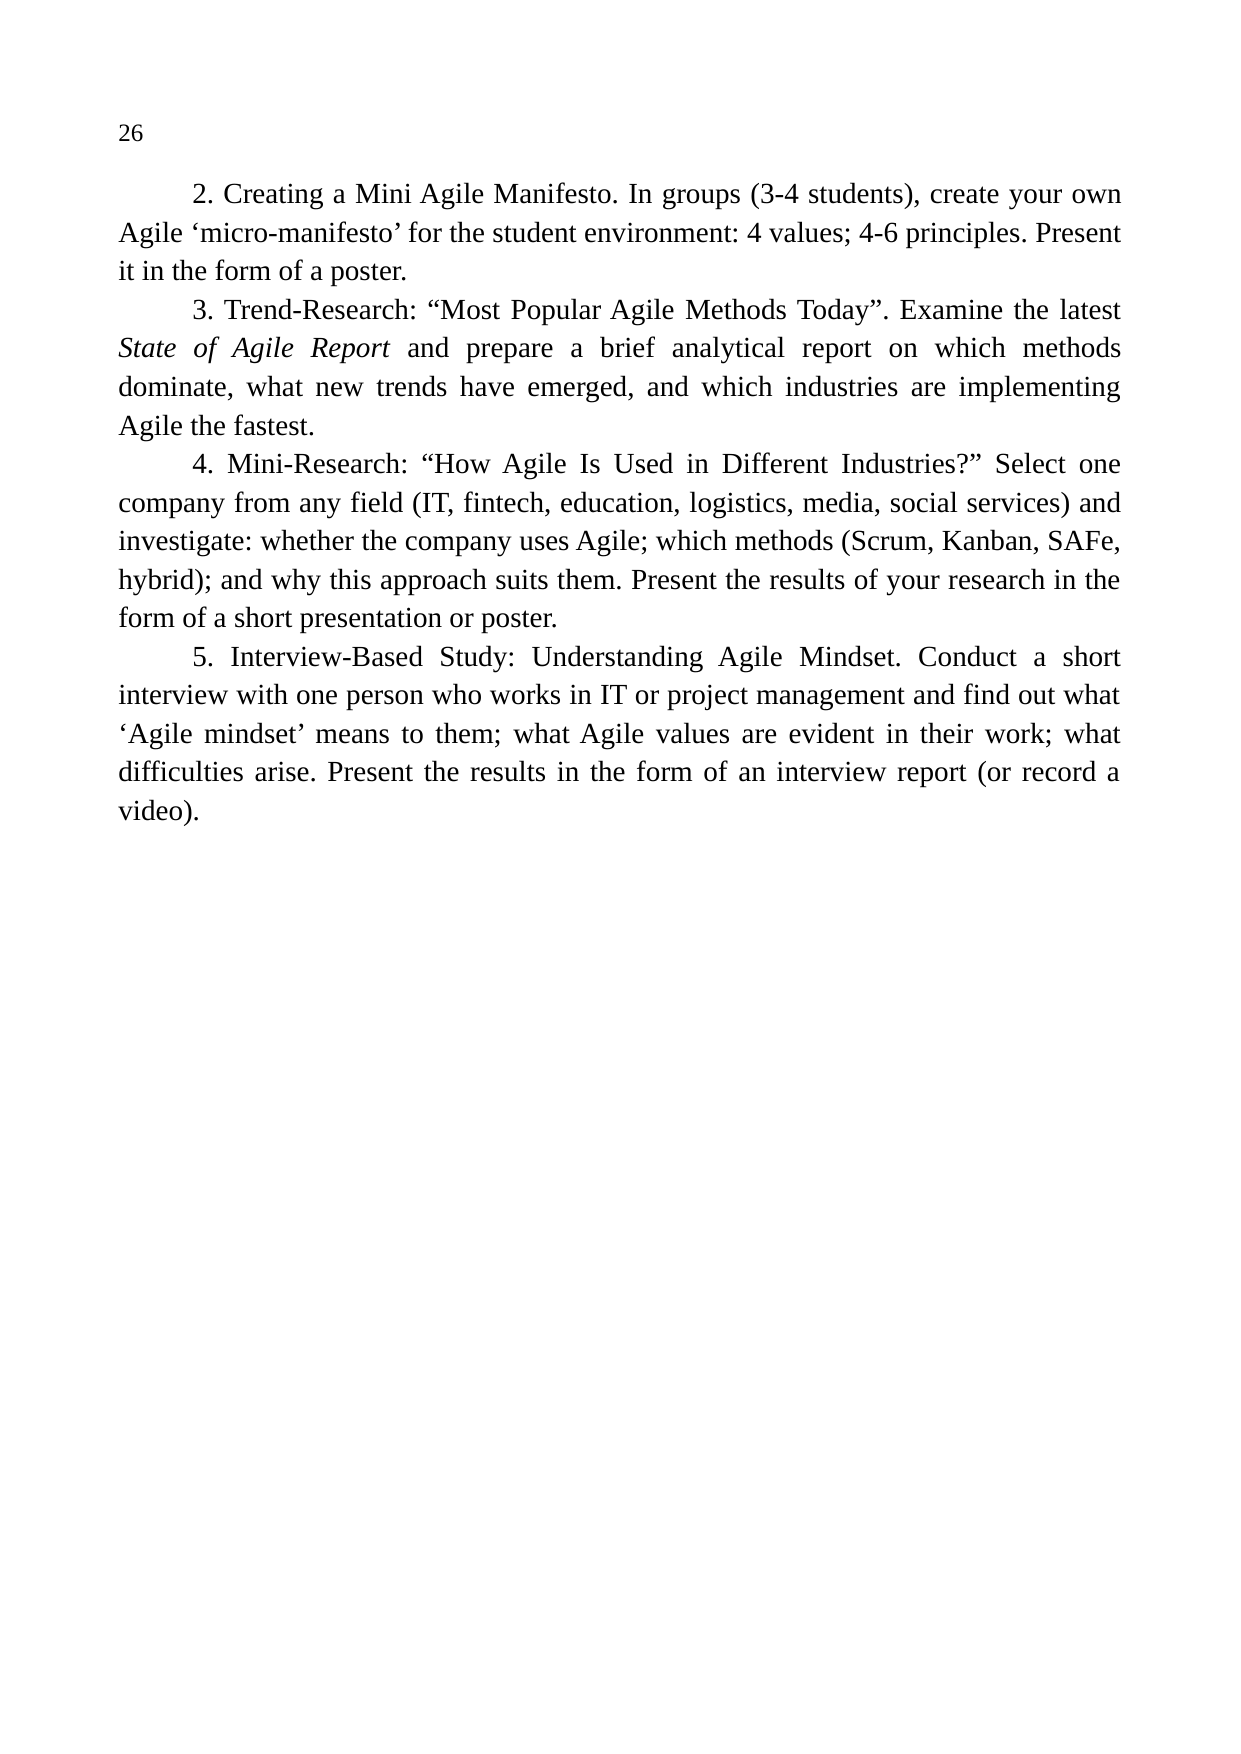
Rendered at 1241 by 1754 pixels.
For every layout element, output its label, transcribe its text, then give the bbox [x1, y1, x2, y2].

text 3. Trend-Research: “Most Popular Agile Methods Today”. Examine the latest State of Agile Report and prepare a brief analytical report on which methods dominate, what new trends have emerged, and which industries are implementing Agile the fastest. [118, 292, 1122, 441]
text 4. Mini-Research: “How Agile Is Used in Different Industries?” Select one company from any field (IT, fintech, education, logistics, media, social services) and investigate: whether the company uses Agile; which methods (Scrum, Kanban, SAFe, hybrid); and why this approach suits them. Present the results of your research in the form of a short presentation or poster. [118, 446, 1122, 634]
text 2. Creating a Mini Agile Manifesto. In groups (3-4 students), create your own Agile ‘micro-manifesto’ for the student environment: 4 values; 4-6 principles. Present it in the form of a poster. [118, 176, 1122, 287]
text 5. Interview-Based Study: Understanding Agile Mindset. Conduct a short interview with one person who works in IT or project management and find out what ‘Agile mindset’ means to them; what Agile values are evident in their work; what difficulties arise. Present the results in the form of an interview report (or record a video). [118, 639, 1122, 827]
